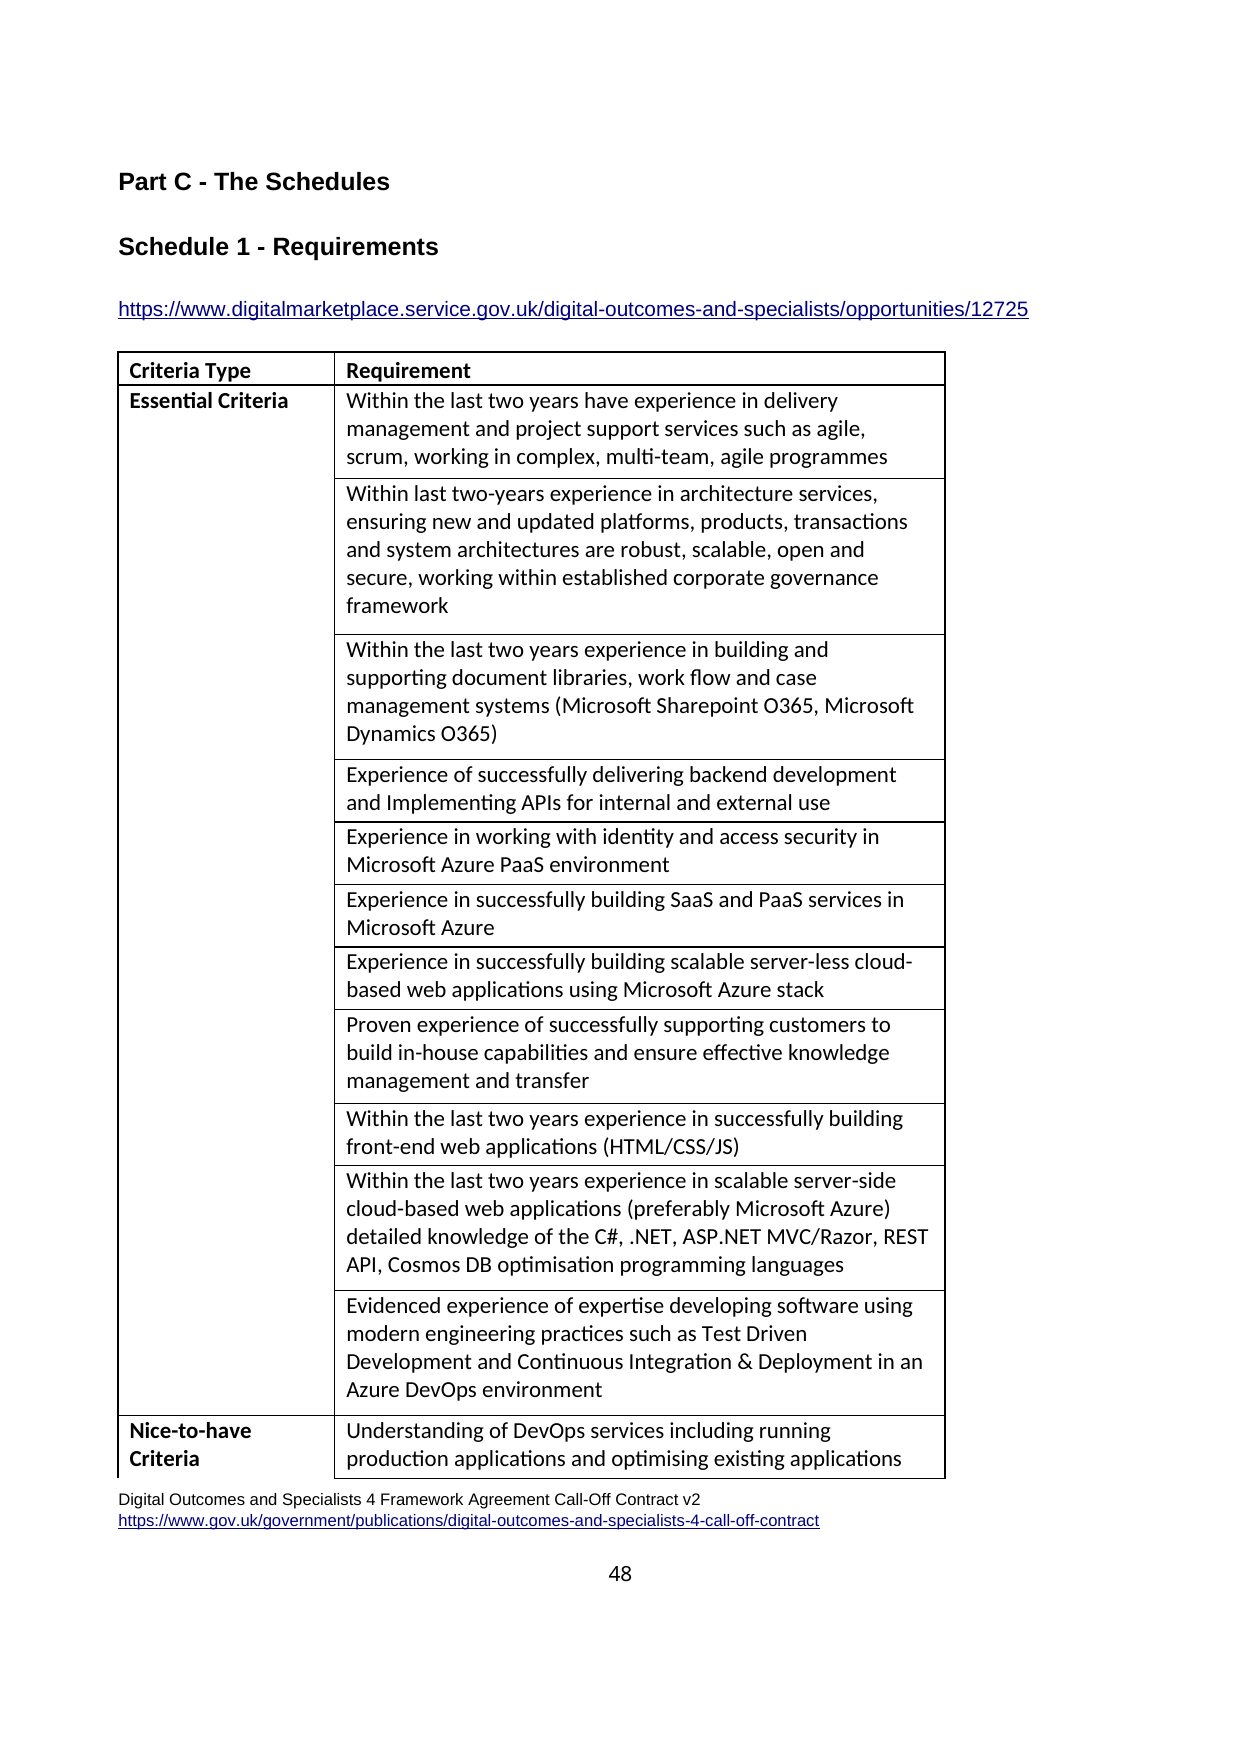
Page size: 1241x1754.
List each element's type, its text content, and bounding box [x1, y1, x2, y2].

table_cell [119, 1165, 334, 1290]
table_cell Understanding of DevOps services including running production applications and optimising existing applications [335, 1416, 944, 1478]
table_cell Within the last two years experience in building and supporting document libraries, work flow and case management systems (Microsoft Sharepoint O365, Microsoft Dynamics O365) [335, 635, 944, 759]
table_cell Evidenced experience of expertise developing software using modern engineering practices such as Test Driven Development and Continuous Integration & Deployment in an Azure DevOps environment [335, 1291, 944, 1415]
table_cell Nice-to-have Criteria [119, 1416, 334, 1478]
table_cell Within last two-years experience in architecture services, ensuring new and updated platforms, products, transactions and system architectures are robust, scalable, open and secure, working within established corporate governance framework [335, 479, 944, 634]
table_cell [119, 884, 334, 946]
table_cell Experience of successfully delivering backend development and Implementing APIs for internal and external use [335, 760, 944, 821]
table_cell [119, 946, 334, 1009]
table_cell Within the last two years experience in successfully building front-end web applications (HTML/CSS/JS) [335, 1104, 944, 1165]
table_cell [119, 821, 334, 884]
table_cell [119, 1009, 334, 1103]
text https://www.digitalmarketplace.service.gov.uk/digital-outcomes-and-specialists/opportunities/12725 [118, 297, 1122, 321]
table_cell Within the last two years have experience in delivery management and project support services such as agile, scrum, working in complex, multi-team, agile programmes [335, 386, 944, 478]
table_cell Experience in working with identity and access security in Microsoft Azure PaaS environment [335, 823, 944, 884]
table_header Requirement [335, 353, 944, 384]
table_cell Essential Criteria [119, 386, 334, 478]
table_header Criteria Type [119, 353, 334, 384]
table_cell [119, 634, 334, 759]
table_cell [119, 1103, 334, 1165]
table_cell Experience in successfully building SaaS and PaaS services in Microsoft Azure [335, 885, 944, 946]
table_cell Experience in successfully building scalable server-less cloud-based web applications using Microsoft Azure stack [335, 948, 944, 1009]
table_cell [119, 759, 334, 821]
table_cell Within the last two years experience in scalable server-side cloud-based web applications (preferably Microsoft Azure) detailed knowledge of the C#, .NET, ASP.NET MVC/Razor, REST API, Cosmos DB optimisation programming languages [335, 1166, 944, 1290]
subtitle Part C - The Schedules [118, 167, 1122, 195]
subtitle Schedule 1 - Requirements [118, 232, 1122, 261]
table_cell [119, 478, 334, 634]
table_cell Proven experience of successfully supporting customers to build in-house capabilities and ensure effective knowledge management and transfer [335, 1010, 944, 1103]
table_cell [119, 1290, 334, 1415]
